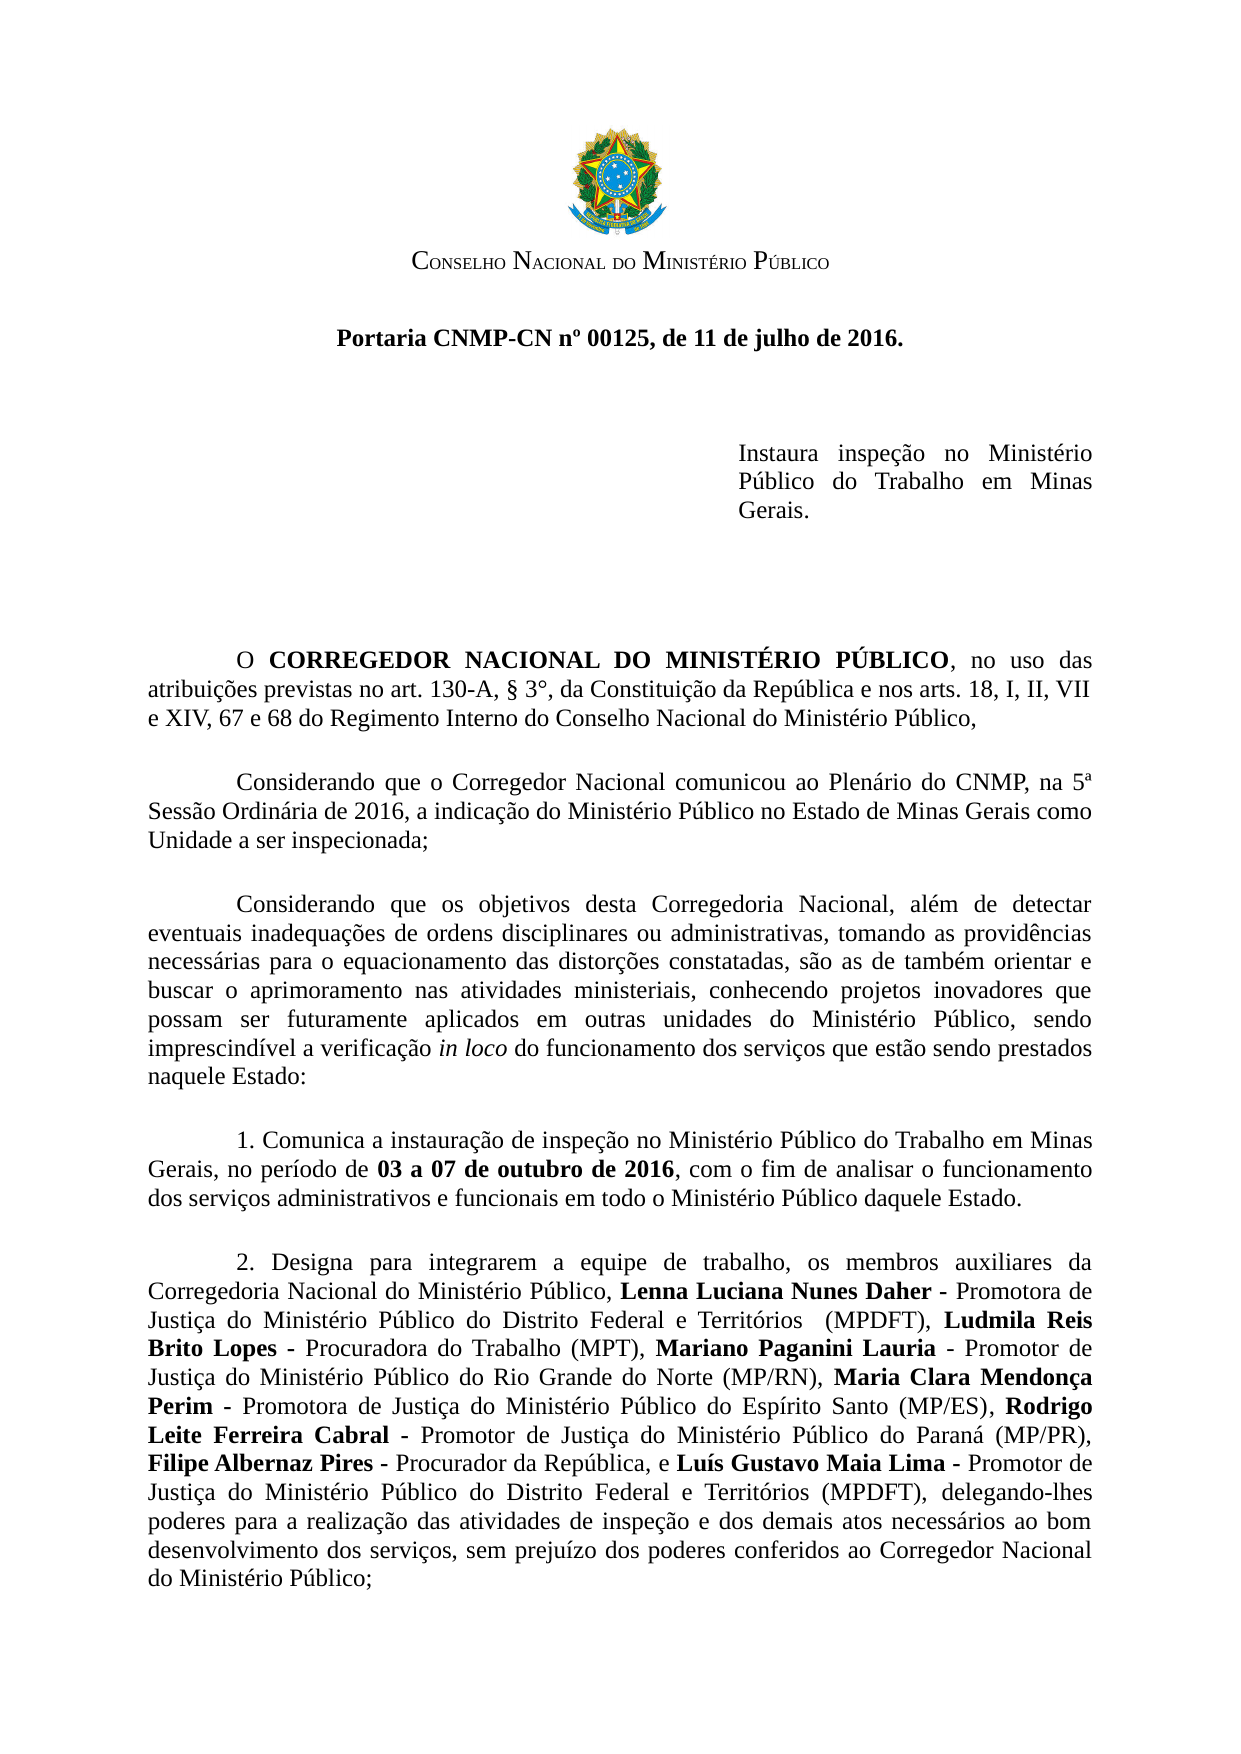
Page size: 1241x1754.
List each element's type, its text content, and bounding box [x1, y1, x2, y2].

text Considerando que o Corregedor Nacional comunicou ao Plenário do CNMP, na 5ª Sessão Ordinária de 2016, a indicação do Ministério Público no Estado de Minas Gerais como Unidade a ser inspecionada; [148, 767, 1093, 853]
text 2. Designa para integrarem a equipe de trabalho, os membros auxiliares da Corregedoria Nacional do Ministério Público, Lenna Luciana Nunes Daher - Promotora de Justiça do Ministério Público do Distrito Federal e Territórios (MPDFT), Ludmila Reis Brito Lopes - Procuradora do Trabalho (MPT), Mariano Paganini Lauria - Promotor de Justiça do Ministério Público do Rio Grande do Norte (MP/RN), Maria Clara Mendonça Perim - Promotora de Justiça do Ministério Público do Espírito Santo (MP/ES), Rodrigo Leite Ferreira Cabral - Promotor de Justiça do Ministério Público do Paraná (MP/PR), Filipe Albernaz Pires - Procurador da República, e Luís Gustavo Maia Lima - Promotor de Justiça do Ministério Público do Distrito Federal e Territórios (MPDFT), delegando-lhes poderes para a realização das atividades de inspeção e dos demais atos necessários ao bom desenvolvimento dos serviços, sem prejuízo dos poderes conferidos ao Corregedor Nacional do Ministério Público; [148, 1247, 1093, 1592]
text Portaria CNMP-CN nº 00125, de 11 de julho de 2016. [148, 323, 1093, 351]
text Instaura inspeção no Ministério Público do Trabalho em Minas Gerais. [738, 438, 1093, 524]
text O CORREGEDOR NACIONAL DO MINISTÉRIO PÚBLICO, no uso das atribuições previstas no art. 130-A, § 3°, da Constituição da República e nos arts. 18, I, II, VII e XIV, 67 e 68 do Regimento Interno do Conselho Nacional do Ministério Público, [148, 646, 1093, 732]
text 1. Comunica a instauração de inspeção no Ministério Público do Trabalho em Minas Gerais, no período de 03 a 07 de outubro de 2016, com o fim de analisar o funcionamento dos serviços administrativos e funcionais em todo o Ministério Público daquele Estado. [148, 1126, 1093, 1212]
text Considerando que os objetivos desta Corregedoria Nacional, além de detectar eventuais inadequações de ordens disciplinares ou administrativas, tomando as providências necessárias para o equacionamento das distorções constatadas, são as de também orientar e buscar o aprimoramento nas atividades ministeriais, conhecendo projetos inovadores que possam ser futuramente aplicados em outras unidades do Ministério Público, sendo imprescindível a verificação in loco do funcionamento dos serviços que estão sendo prestados naquele Estado: [148, 889, 1093, 1090]
